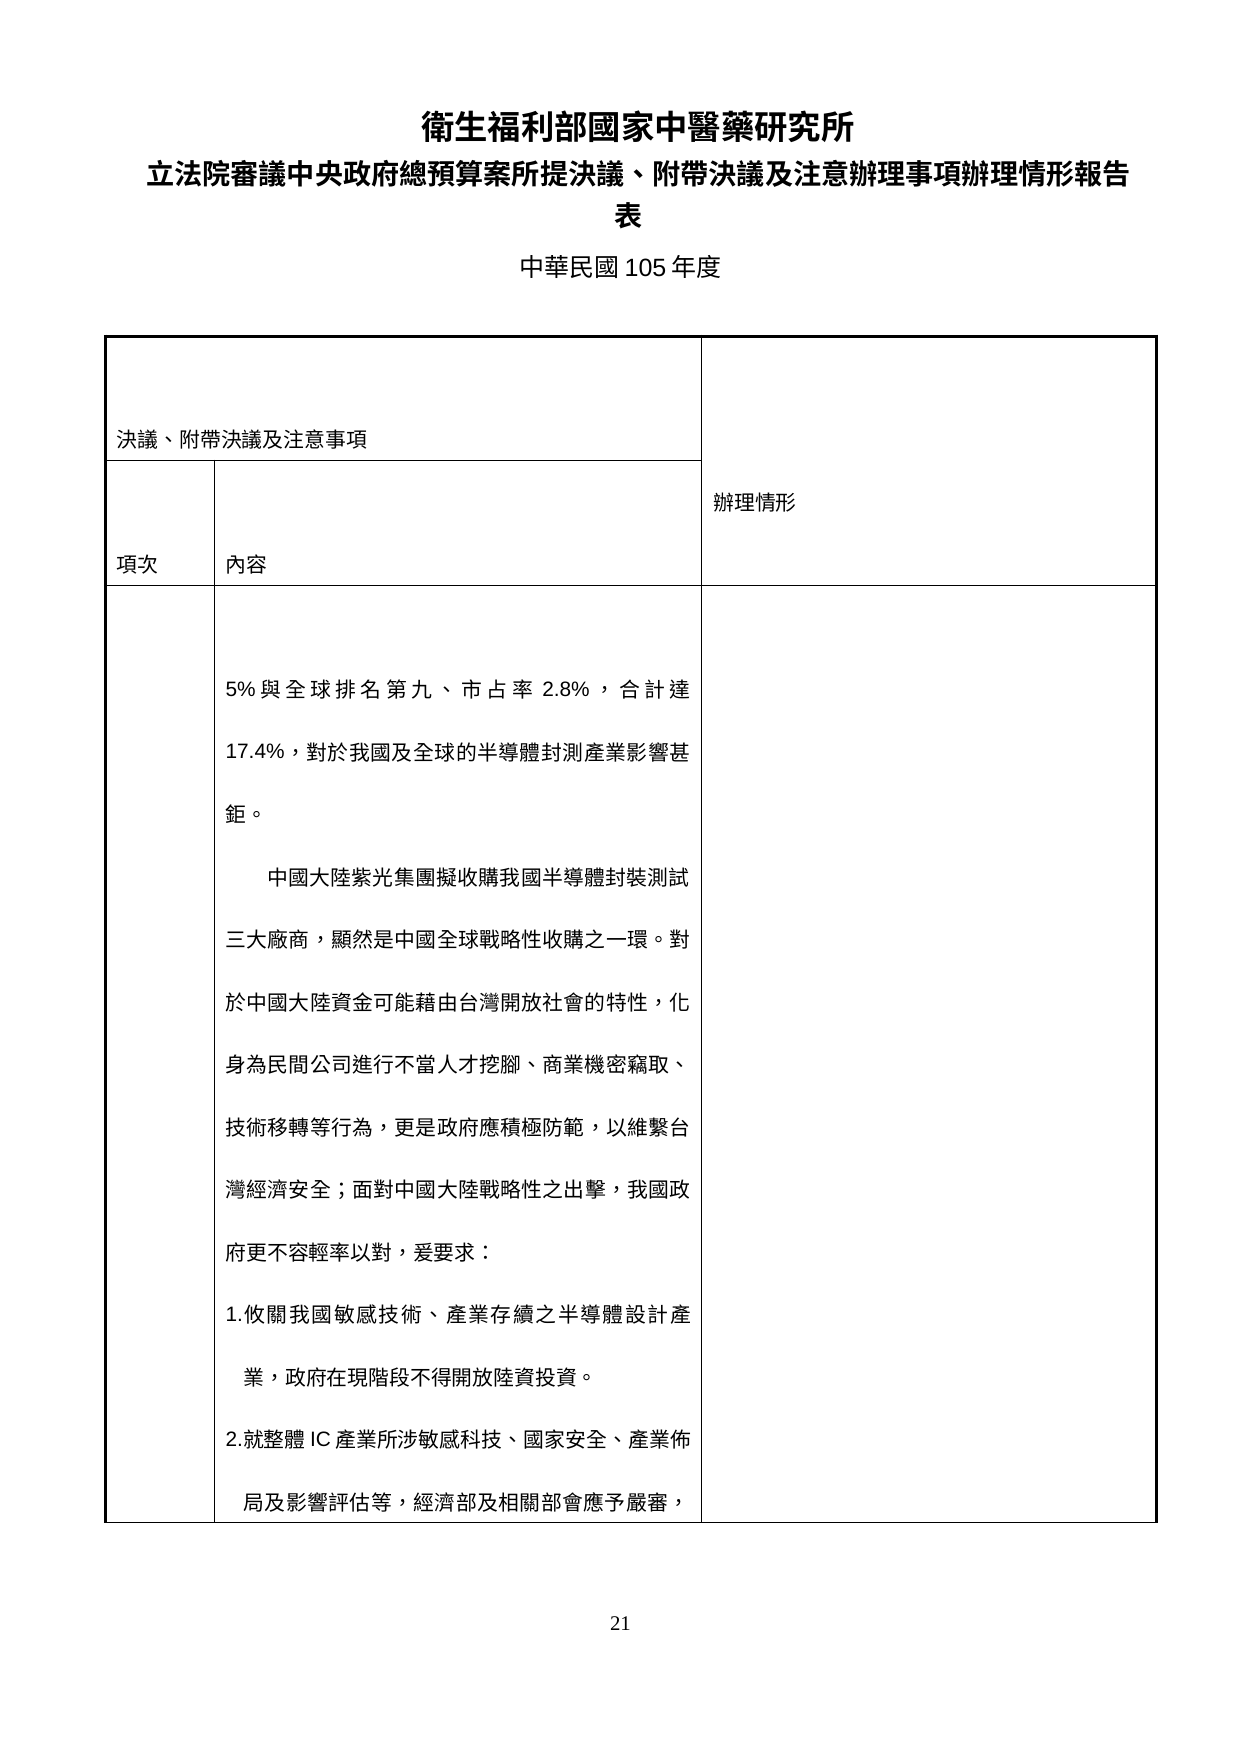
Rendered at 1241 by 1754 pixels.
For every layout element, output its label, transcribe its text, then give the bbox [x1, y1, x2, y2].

table_cell 5%與全球排名第九、市占率2.8%，合計達17.4%，對於我國及全球的半導體封測產業影響甚鉅。 中國大陸紫光集團擬收購我國半導體封裝測試三大廠商，顯然是中國全球戰略性收購之一環。對於中國大陸資金可能藉由台灣開放社會的特性，化身為民間公司進行不當人才挖腳、商業機密竊取、技術移轉等行為，更是政府應積極防範，以維繫台灣經濟安全；面對中國大陸戰略性之出擊，我國政府更不容輕率以對，爰要求： 1.攸關我國敏感技術、產業存續之半導體設計產業，政府在現階段不得開放陸資投資。 2.就整體IC產業所涉敏感科技、國家安全、產業佈局及影響評估等，經濟部及相關部會應予嚴審， [215, 586, 701, 1522]
table_cell 項次 [107, 461, 214, 584]
table_cell [107, 586, 214, 1522]
table_cell 內容 [215, 461, 701, 584]
table_header 決議、附帶決議及注意事項 [107, 338, 701, 459]
table_cell [702, 586, 1155, 1522]
table_header 辦理情形 [702, 338, 1155, 584]
